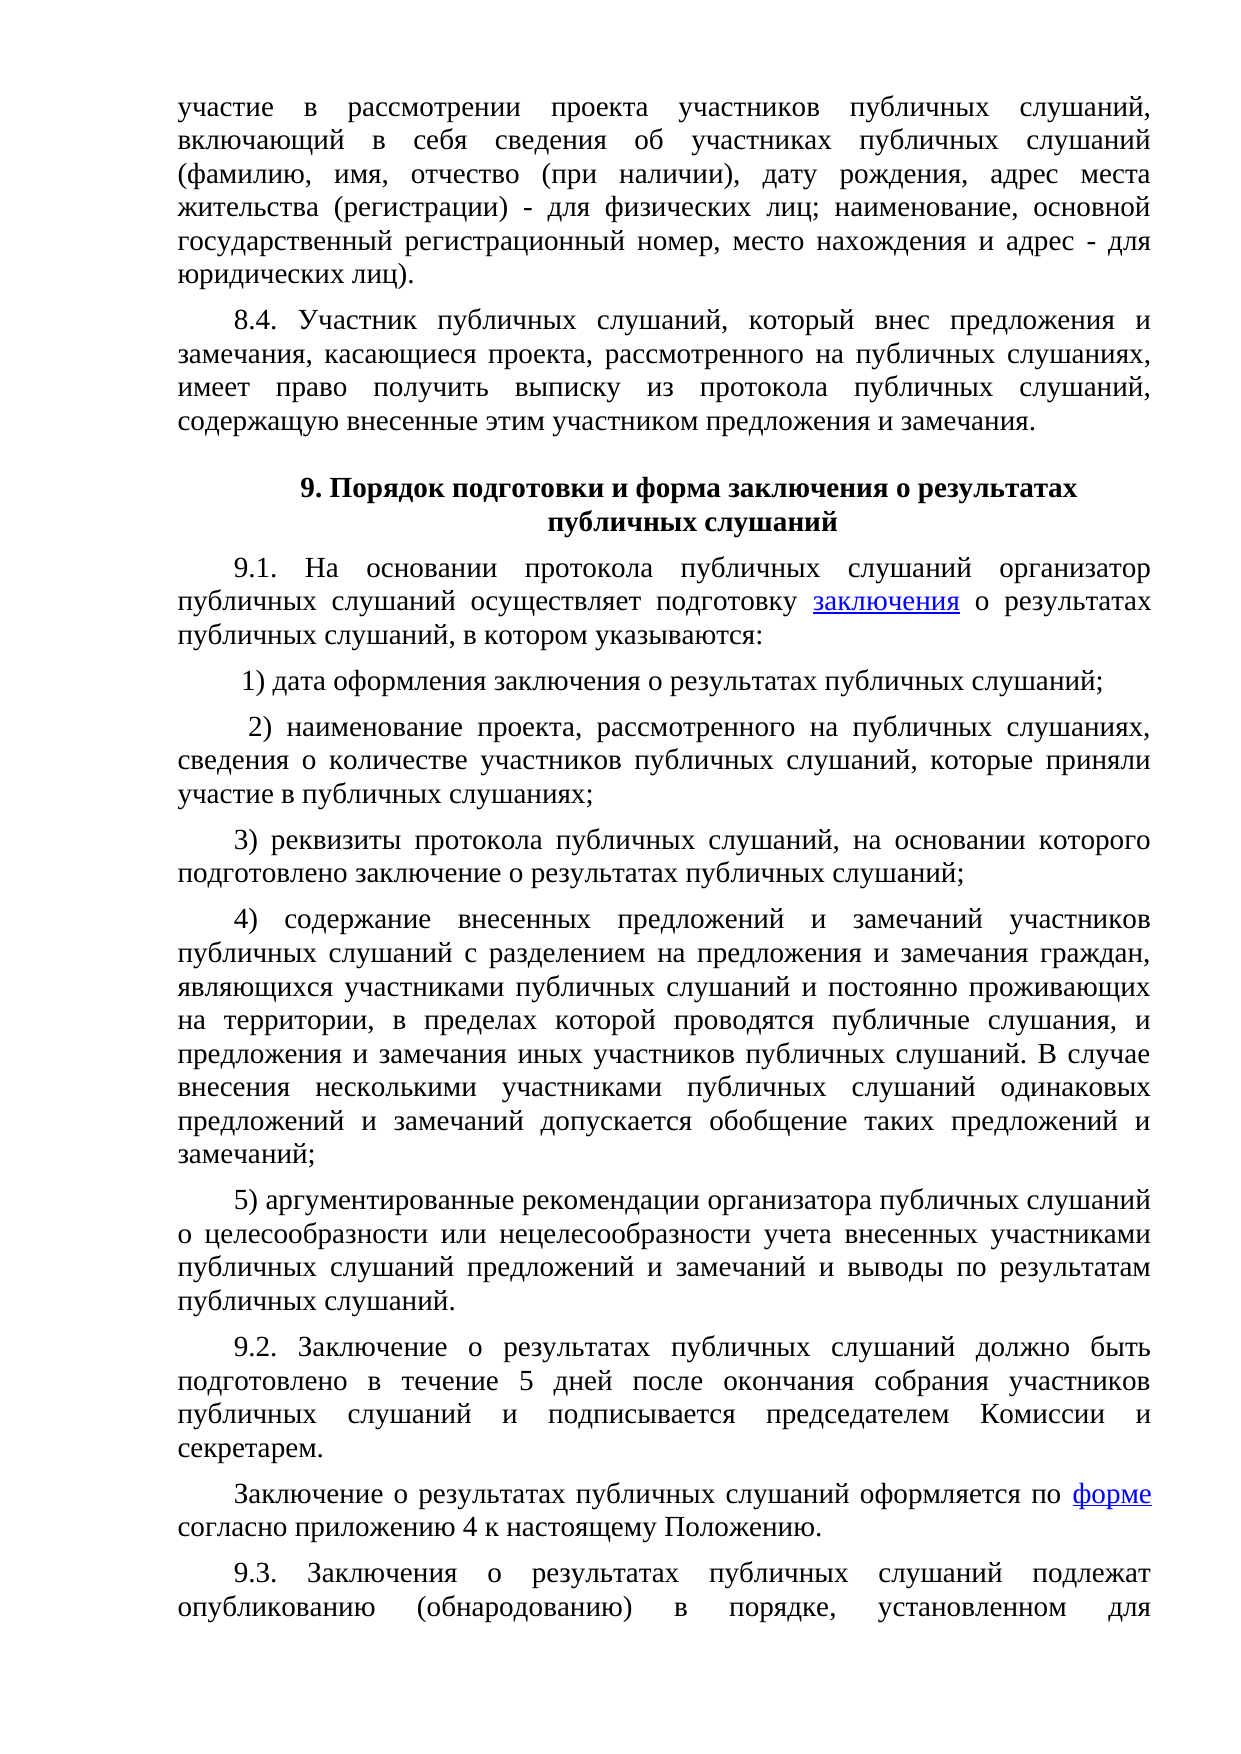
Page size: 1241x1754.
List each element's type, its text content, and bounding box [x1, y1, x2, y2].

text 9.1. На основании протокола публичных слушаний организатор публичных слушаний осуществляет подготовку заключения о результатах публичных слушаний, в котором указываются: [177, 550, 1152, 650]
text 9.3. Заключения о результатах публичных слушаний подлежат опубликованию (обнародованию) в порядке, установленном для [177, 1555, 1152, 1622]
text 1) дата оформления заключения о результатах публичных слушаний; [177, 663, 1152, 696]
text 5) аргументированные рекомендации организатора публичных слушаний о целесообразности или нецелесообразности учета внесенных участниками публичных слушаний предложений и замечаний и выводы по результатам публичных слушаний. [177, 1182, 1152, 1317]
text 4) содержание внесенных предложений и замечаний участников публичных слушаний с разделением на предложения и замечания граждан, являющихся участниками публичных слушаний и постоянно проживающих на территории, в пределах которой проводятся публичные слушания, и предложения и замечания иных участников публичных слушаний. В случае внесения несколькими участниками публичных слушаний одинаковых предложений и замечаний допускается обобщение таких предложений и замечаний; [177, 902, 1152, 1170]
text участие в рассмотрении проекта участников публичных слушаний, включающий в себя сведения об участниках публичных слушаний (фамилию, имя, отчество (при наличии), дату рождения, адрес места жительства (регистрации) - для физических лиц; наименование, основной государственный регистрационный номер, место нахождения и адрес - для юридических лиц). [177, 89, 1152, 290]
text 3) реквизиты протокола публичных слушаний, на основании которого подготовлено заключение о результатах публичных слушаний; [177, 822, 1152, 889]
text Заключение о результатах публичных слушаний оформляется по форме согласно приложению 4 к настоящему Положению. [177, 1476, 1152, 1543]
text 2) наименование проекта, рассмотренного на публичных слушаниях, сведения о количестве участников публичных слушаний, которые приняли участие в публичных слушаниях; [177, 709, 1152, 809]
text 8.4. Участник публичных слушаний, который внес предложения и замечания, касающиеся проекта, рассмотренного на публичных слушаниях, имеет право получить выписку из протокола публичных слушаний, содержащую внесенные этим участником предложения и замечания. [177, 302, 1152, 437]
text 9. Порядок подготовки и форма заключения о результатах [177, 470, 1152, 504]
text публичных слушаний [177, 504, 1152, 537]
text 9.2. Заключение о результатах публичных слушаний должно быть подготовлено в течение 5 дней после окончания собрания участников публичных слушаний и подписывается председателем Комиссии и секретарем. [177, 1329, 1152, 1463]
